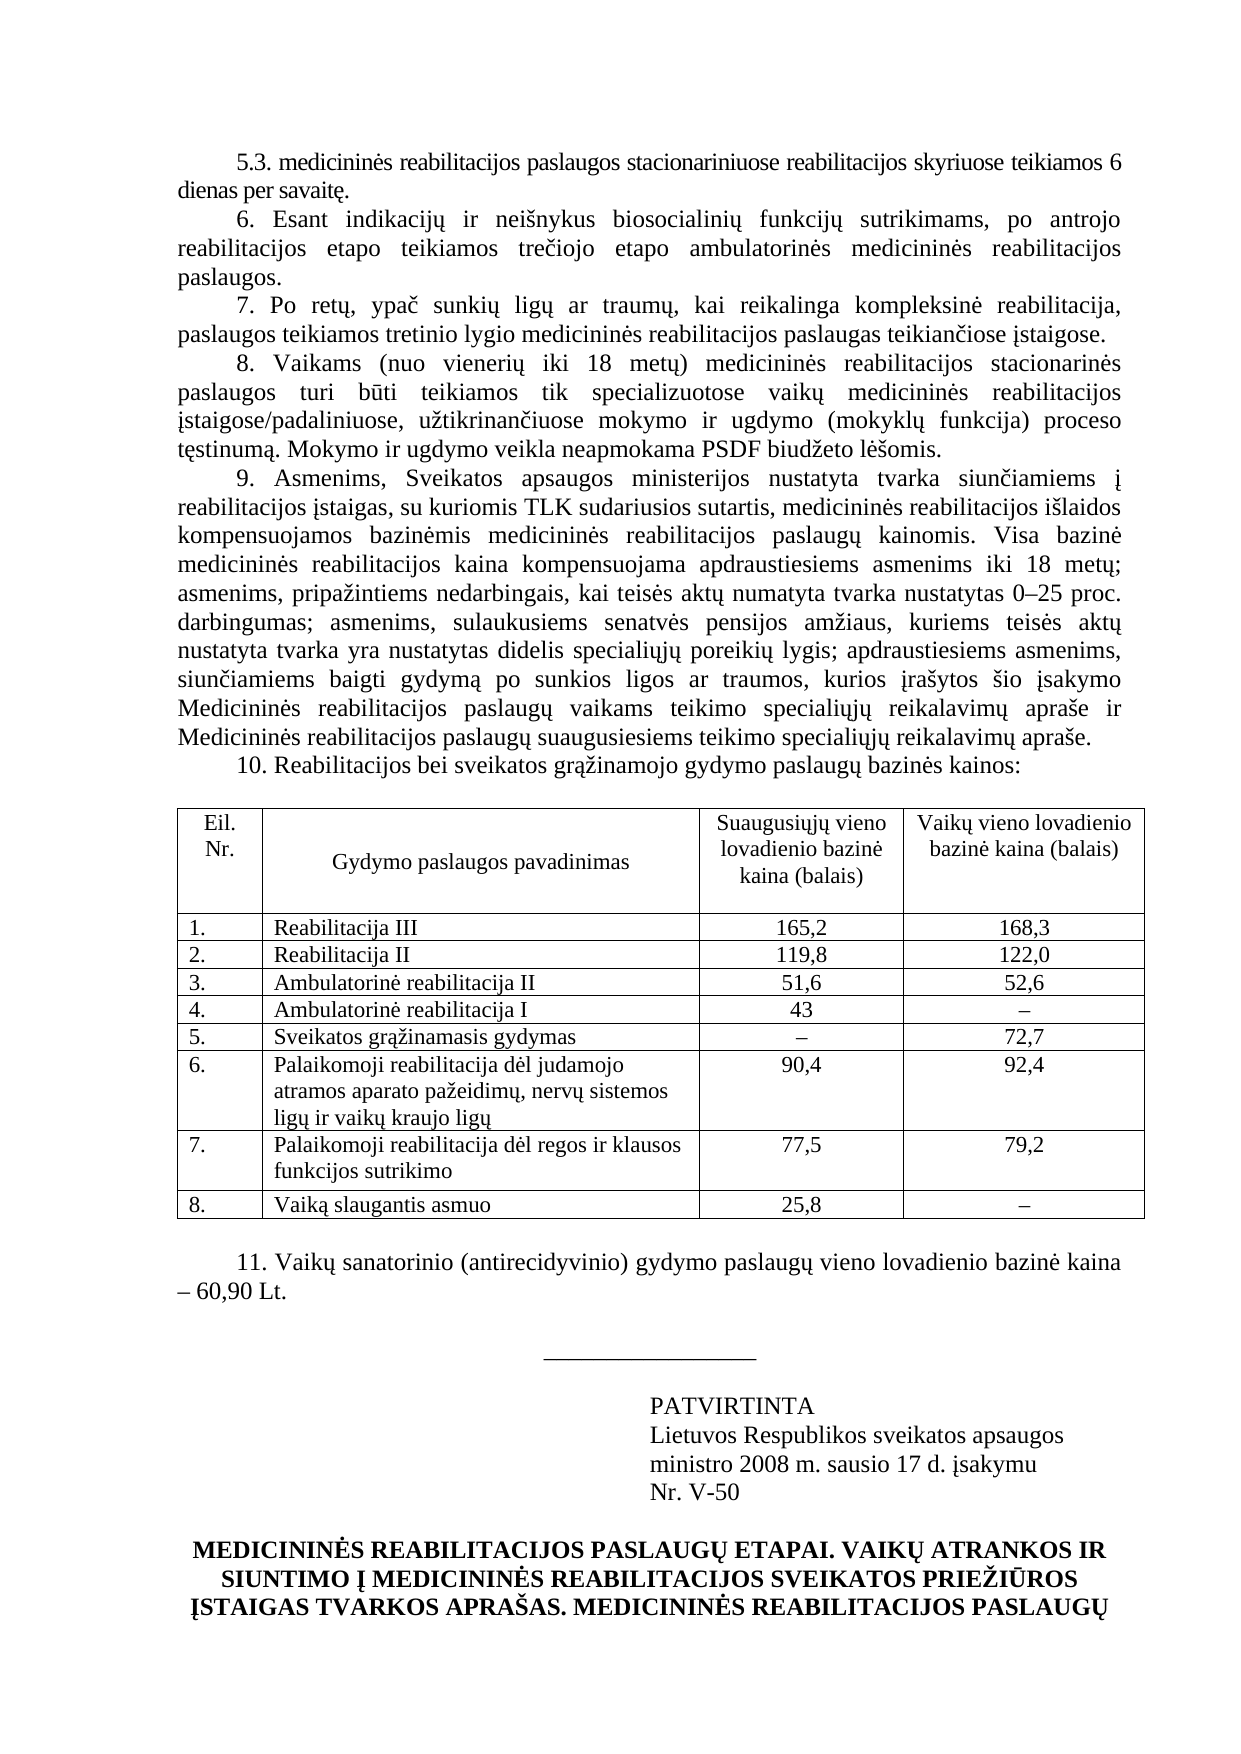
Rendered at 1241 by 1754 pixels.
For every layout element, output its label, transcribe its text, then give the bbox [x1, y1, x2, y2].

table_cell 4. [178, 996, 262, 1022]
table_cell Reabilitacija II [263, 941, 699, 968]
table_cell 3. [178, 969, 262, 995]
table_cell 1. [178, 914, 262, 940]
table_cell Sveikatos grąžinamasis gydymas [263, 1024, 699, 1050]
table_cell 165,2 [700, 914, 903, 940]
table_cell – [700, 1024, 903, 1050]
table_cell 7. [178, 1131, 262, 1190]
text 6. Esant indikacijų ir neišnykus biosocialinių funkcijų sutrikimams, po antrojo reabilitacijos etapo teikiamos trečiojo etapo ambulatorinės medicininės reabilitacijos paslaugos. [177, 204, 1122, 291]
table_cell Ambulatorinė reabilitacija I [263, 996, 699, 1022]
table_cell 92,4 [904, 1051, 1144, 1130]
table_cell 6. [178, 1051, 262, 1130]
text _________________ [177, 1334, 1122, 1362]
table_cell 119,8 [700, 941, 903, 968]
table_cell 8. [178, 1191, 262, 1218]
table_cell – [904, 1191, 1144, 1218]
table_cell 25,8 [700, 1191, 903, 1218]
table_header Gydymo paslaugos pavadinimas [263, 809, 699, 913]
text 11. Vaikų sanatorinio (antirecidyvinio) gydymo paslaugų vieno lovadienio bazinė kaina – 60,90 Lt. [177, 1247, 1122, 1305]
table_cell 90,4 [700, 1051, 903, 1130]
text 5.3. medicininės reabilitacijos paslaugos stacionariniuose reabilitacijos skyriuose teikiamos 6 dienas per savaitę. [177, 147, 1122, 204]
text PATVIRTINTA [649, 1391, 1122, 1420]
table_cell 43 [700, 996, 903, 1022]
text Lietuvos Respublikos sveikatos apsaugos ministro 2008 m. sausio 17 d. įsakymu Nr. V-50 [649, 1420, 1122, 1506]
table_header Suaugusiųjų vieno lovadienio bazinė kaina (balais) [700, 809, 903, 913]
table_cell 79,2 [904, 1131, 1144, 1190]
table_cell Reabilitacija III [263, 914, 699, 940]
table_cell Ambulatorinė reabilitacija II [263, 969, 699, 995]
table_cell 122,0 [904, 941, 1144, 968]
text 8. Vaikams (nuo vienerių iki 18 metų) medicininės reabilitacijos stacionarinės paslaugos turi būti teikiamos tik specializuotose vaikų medicininės reabilitacijos įstaigose/padaliniuose, užtikrinančiuose mokymo ir ugdymo (mokyklų funkcija) proceso tęstinumą. Mokymo ir ugdymo veikla neapmokama PSDF biudžeto lėšomis. [177, 348, 1122, 463]
table_cell 51,6 [700, 969, 903, 995]
table_header Vaikų vieno lovadienio bazinė kaina (balais) [904, 809, 1144, 913]
text 9. Asmenims, Sveikatos apsaugos ministerijos nustatyta tvarka siunčiamiems į reabilitacijos įstaigas, su kuriomis TLK sudariusios sutartis, medicininės reabilitacijos išlaidos kompensuojamos bazinėmis medicininės reabilitacijos paslaugų kainomis. Visa bazinė medicininės reabilitacijos kaina kompensuojama apdraustiesiems asmenims iki 18 metų; asmenims, pripažintiems nedarbingais, kai teisės aktų numatyta tvarka nustatytas 0–25 proc. darbingumas; asmenims, sulaukusiems senatvės pensijos amžiaus, kuriems teisės aktų nustatyta tvarka yra nustatytas didelis specialiųjų poreikių lygis; apdraustiesiems asmenims, siunčiamiems baigti gydymą po sunkios ligos ar traumos, kurios įrašytos šio įsakymo Medicininės reabilitacijos paslaugų vaikams teikimo specialiųjų reikalavimų apraše ir Medicininės reabilitacijos paslaugų suaugusiesiems teikimo specialiųjų reikalavimų apraše. [177, 463, 1122, 751]
table_header Eil. Nr. [178, 809, 262, 913]
table_cell 52,6 [904, 969, 1144, 995]
table_cell – [904, 996, 1144, 1022]
table_cell 5. [178, 1024, 262, 1050]
table_cell Vaiką slaugantis asmuo [263, 1191, 699, 1218]
table_cell 72,7 [904, 1024, 1144, 1050]
table_cell Palaikomoji reabilitacija dėl judamojo atramos aparato pažeidimų, nervų sistemos ligų ir vaikų kraujo ligų [263, 1051, 699, 1130]
table_cell 2. [178, 941, 262, 968]
text 10. Reabilitacijos bei sveikatos grąžinamojo gydymo paslaugų bazinės kainos: [177, 751, 1122, 779]
table_cell Palaikomoji reabilitacija dėl regos ir klausos funkcijos sutrikimo [263, 1131, 699, 1190]
table_cell 168,3 [904, 914, 1144, 940]
text Medicininės reabilitacijos paslaugų etapai. Vaikų atrankos ir siuntimo į medicininės reabilitacijos sveikatos priežiūros įstaigas tvarkOS APRAŠAS. medicininės reabilitacijos paslaugų [177, 1535, 1122, 1621]
table_cell 77,5 [700, 1131, 903, 1190]
text 7. Po retų, ypač sunkių ligų ar traumų, kai reikalinga kompleksinė reabilitacija, paslaugos teikiamos tretinio lygio medicininės reabilitacijos paslaugas teikiančiose įstaigose. [177, 291, 1122, 348]
